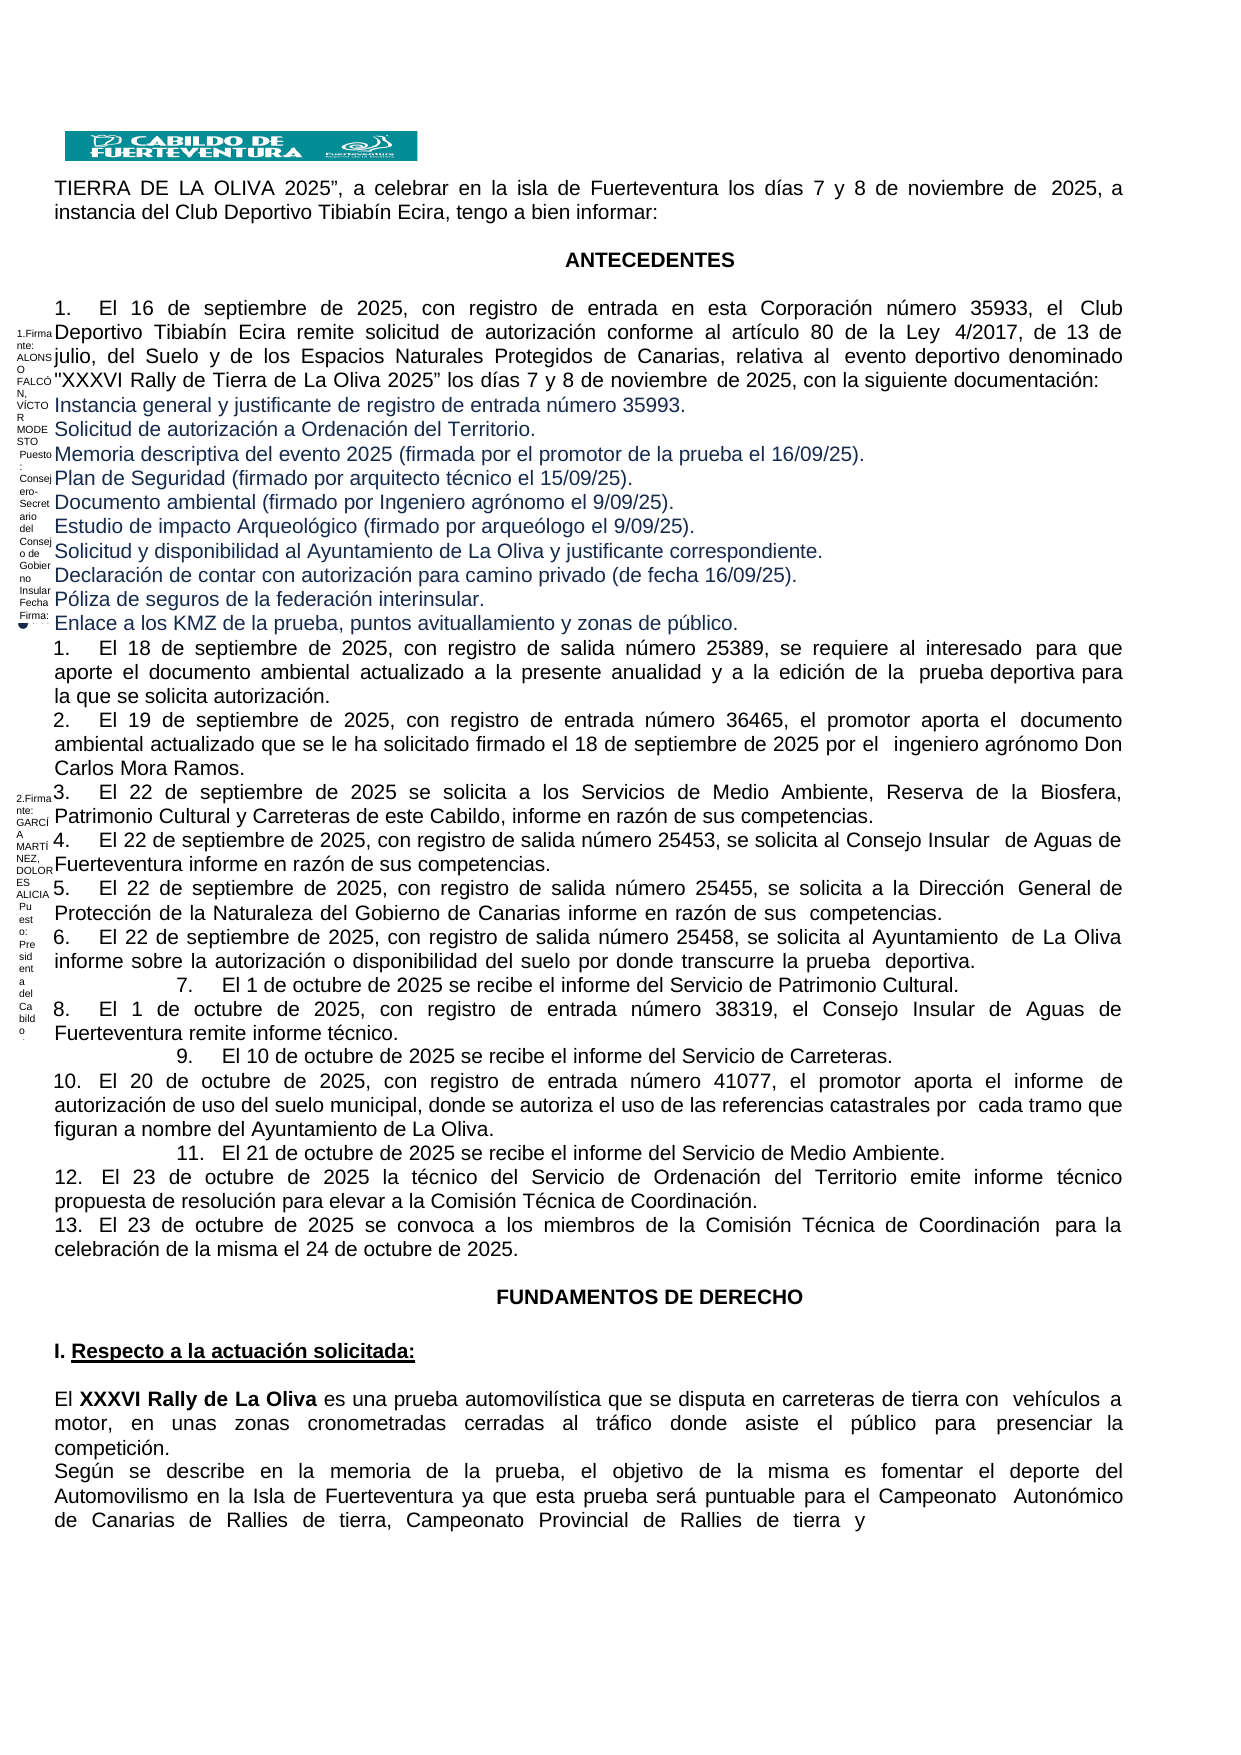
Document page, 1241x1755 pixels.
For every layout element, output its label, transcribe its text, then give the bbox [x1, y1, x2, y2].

list El 16 de septiembre de 2025, con registro de entrada en esta Corporación número 35933, el Club Deportivo Tibiabín Ecira remite solicitud de autorización conforme al artículo 80 de la Ley 4/2017, de 13 de julio, del Suelo y de los Espacios Naturales Protegidos de Canarias, relativa al evento deportivo denominado "XXXVI Rally de Tierra de La Oliva 2025” los días 7 y 8 de noviembre de 2025, con la siguiente documentación: [54, 296, 1123, 392]
text [14, 327, 54, 623]
subtitle FUNDAMENTOS DE DERECHO [496, 1285, 804, 1309]
list El 22 de septiembre de 2025, con registro de salida número 25453, se solicita al Consejo Insular de Aguas de Fuerteventura informe en razón de sus competencias. [53, 828, 1123, 876]
list El 1 de octubre de 2025 se recibe el informe del Servicio de Patrimonio Cultural. [176, 973, 1241, 997]
list Estudio de impacto Arqueológico (firmado por arqueólogo el 9/09/25). [54, 514, 1241, 539]
text TIERRA DE LA OLIVA 2025”, a celebrar en la isla de Fuerteventura los días 7 y 8 de noviembre de 2025, a instancia del Club Deportivo Tibiabín Ecira, tengo a bien informar: [54, 176, 1123, 224]
list El 23 de octubre de 2025 la técnico del Servicio de Ordenación del Territorio emite informe técnico propuesta de resolución para elevar a la Comisión Técnica de Coordinación. [54, 1165, 1123, 1213]
list Memoria descriptiva del evento 2025 (firmada por el promotor de la prueba el 16/09/25). [54, 442, 1241, 466]
text 1.Firmante: ALONSO FALCÓN, VÍCTOR MODESTO [17, 328, 54, 448]
list El 1 de octubre de 2025, con registro de entrada número 38319, el Consejo Insular de Aguas de Fuerteventura remite informe técnico. [53, 997, 1123, 1045]
list Respecto a la actuación solicitada: [54, 1339, 1241, 1363]
list El 22 de septiembre de 2025, con registro de salida número 25455, se solicita a la Dirección General de Protección de la Naturaleza del Gobierno de Canarias informe en razón de sus competencias. [53, 876, 1123, 924]
list Declaración de contar con autorización para camino privado (de fecha 16/09/25). [54, 563, 1241, 587]
list El 22 de septiembre de 2025 se solicita a los Servicios de Medio Ambiente, Reserva de la Biosfera, Patrimonio Cultural y Carreteras de este Cabildo, informe en razón de sus competencias. [53, 780, 1123, 828]
text Según se describe en la memoria de la prueba, el objetivo de la misma es fomentar el deporte del Automovilismo en la Isla de Fuerteventura ya que esta prueba será puntuable para el Campeonato Autonómico de Canarias de Rallies de tierra, Campeonato Provincial de Rallies de tierra y [54, 1459, 1123, 1532]
text [14, 791, 53, 1040]
list Instancia general y justificante de registro de entrada número 35993. [54, 393, 1241, 417]
list El 23 de octubre de 2025 se convoca a los miembros de la Comisión Técnica de Coordinación para la celebración de la misma el 24 de octubre de 2025. [54, 1213, 1123, 1261]
list El 18 de septiembre de 2025, con registro de salida número 25389, se requiere al interesado para que aporte el documento ambiental actualizado a la presente anualidad y a la edición de la prueba deportiva para la que se solicita autorización. [53, 636, 1123, 708]
text El XXXVI Rally de La Oliva es una prueba automovilística que se disputa en carreteras de tierra con vehículos a motor, en unas zonas cronometradas cerradas al tráfico donde asiste el público para presenciar la competición. [54, 1387, 1123, 1459]
list Enlace a los KMZ de la prueba, puntos avituallamiento y zonas de público. [17, 612, 1241, 636]
text Puesto: Consejero-Secretario del Consejo de Gobierno Insular Fecha Firma: 28/10/2025 09:00:58 [19, 448, 52, 623]
text 2.Firmante: GARCÍA MARTÍNEZ, DOLORES ALICIA [16, 793, 53, 901]
text Puesto: Presidenta del Cabildo de Fuerteventura Fecha Firma: 28/10/2025 09:17:26 [19, 901, 36, 1040]
list Solicitud y disponibilidad al Ayuntamiento de La Oliva y justificante correspondiente. [54, 539, 1241, 563]
subtitle ANTECEDENTES [496, 247, 804, 271]
picture [65, 131, 418, 161]
list Documento ambiental (firmado por Ingeniero agrónomo el 9/09/25). [54, 490, 1241, 514]
list El 21 de octubre de 2025 se recibe el informe del Servicio de Medio Ambiente. [176, 1141, 1241, 1165]
list Solicitud de autorización a Ordenación del Territorio. [54, 417, 1241, 442]
list Póliza de seguros de la federación interinsular. [54, 587, 1241, 612]
list El 20 de octubre de 2025, con registro de entrada número 41077, el promotor aporta el informe de autorización de uso del suelo municipal, donde se autoriza el uso de las referencias catastrales por cada tramo que figuran a nombre del Ayuntamiento de La Oliva. [53, 1069, 1123, 1141]
list El 22 de septiembre de 2025, con registro de salida número 25458, se solicita al Ayuntamiento de La Oliva informe sobre la autorización o disponibilidad del suelo por donde transcurre la prueba deportiva. [53, 924, 1123, 973]
list El 10 de octubre de 2025 se recibe el informe del Servicio de Carreteras. [176, 1045, 1241, 1069]
list Plan de Seguridad (firmado por arquitecto técnico el 15/09/25). [54, 466, 1241, 490]
list El 19 de septiembre de 2025, con registro de entrada número 36465, el promotor aporta el documento ambiental actualizado que se le ha solicitado firmado el 18 de septiembre de 2025 por el ingeniero agrónomo Don Carlos Mora Ramos. [53, 708, 1123, 780]
picture [364, 1704, 984, 1725]
